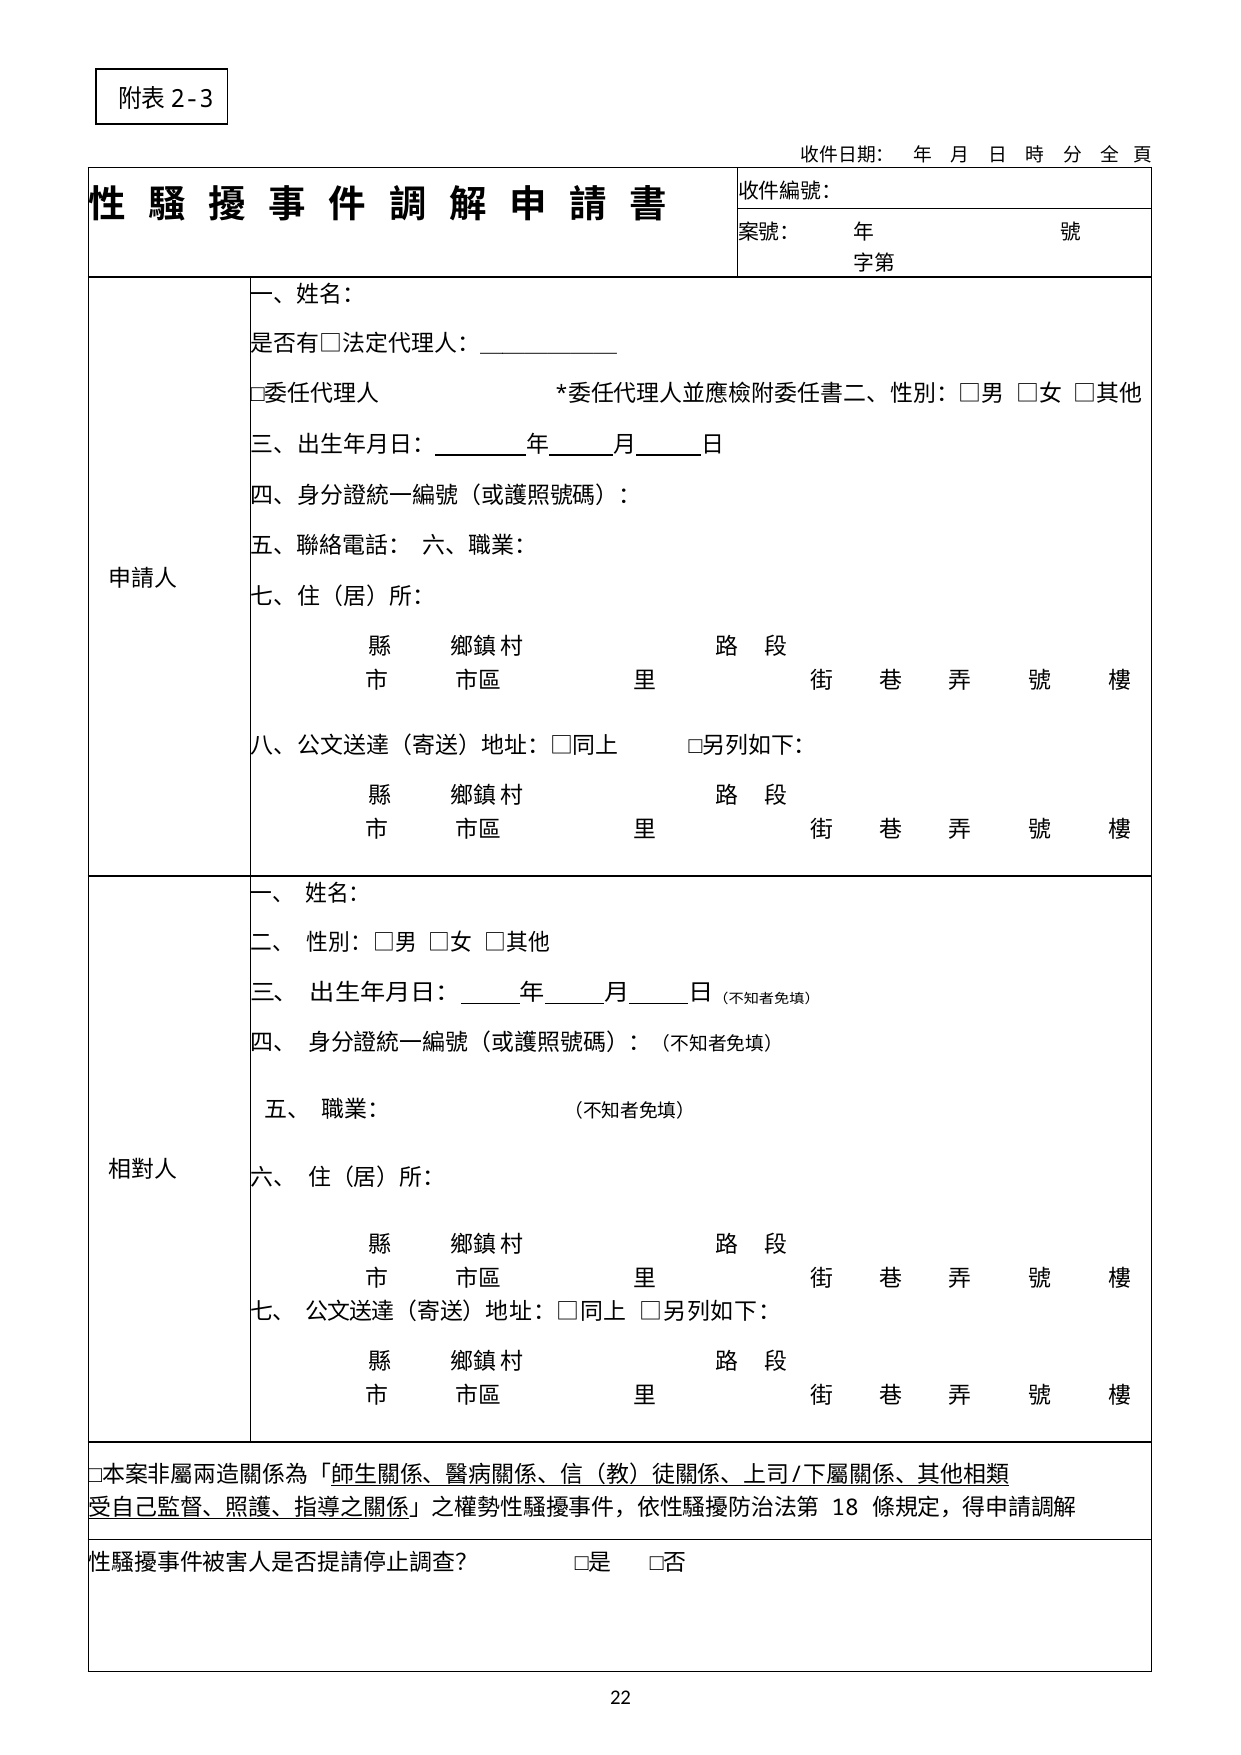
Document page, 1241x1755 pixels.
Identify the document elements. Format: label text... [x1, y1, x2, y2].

text 附表2-3 [118, 78, 218, 114]
table_cell □本案非屬兩造關係為「師生關係、醫病關係、信（教）徒關係、上司/下屬關係、其他相類 受自己監督、照護、指導之關係」之權勢性騷擾事件，依性騷擾防治法第 18 條規定，得申請調解 [89, 1443, 1151, 1538]
table_header 收件編號： [738, 168, 1151, 208]
table_header 性 騷 擾 事 件 調 解 申 請 書 [89, 168, 737, 276]
table_cell 申請人 [89, 278, 250, 875]
table_cell 性騷擾事件被害人是否提請停止調查？ □是 □否 [89, 1540, 1151, 1671]
text 收件日期： 年 月 日 時 分 全 頁 [89, 140, 1152, 167]
table_cell 一、 姓名： 二、 性別：□男 □女 □其他 三、 出生年月日： 年 月 日（不知者免填） 四、 身分證統一編號（或護照號碼）：（不知者免填） 五、 職業： （不知者免填） 六、 住（居）所： 縣 鄉鎮 村 路 段 市 市區 里 街 巷 弄 號 樓 七、 公文送達（寄送）地址：□同上 □另列如下： 縣 鄉鎮 村 路 段 市 市區 里 街 巷 弄 號 樓 [251, 877, 1151, 1441]
table_cell 一、姓名： 是否有□法定代理人：＿＿＿＿＿＿ □委任代理人 *委任代理人並應檢附委任書二、性別：□男 □女 □其他 三、出生年月日： 年 月 日 四、身分證統一編號（或護照號碼）： 五、聯絡電話： 六、職業： 七、住（居）所： 縣 鄉鎮 村 路 段 市 市區 里 街 巷 弄 號 樓 八、公文送達（寄送）地址：□同上 □另列如下： 縣 鄉鎮 村 路 段 市 市區 里 街 巷 弄 號 樓 [251, 278, 1151, 875]
table_cell 相對人 [89, 877, 250, 1441]
table_cell 案號： 年 字第 [738, 209, 915, 276]
table_cell [915, 209, 989, 276]
table_cell 號 [989, 209, 1151, 276]
